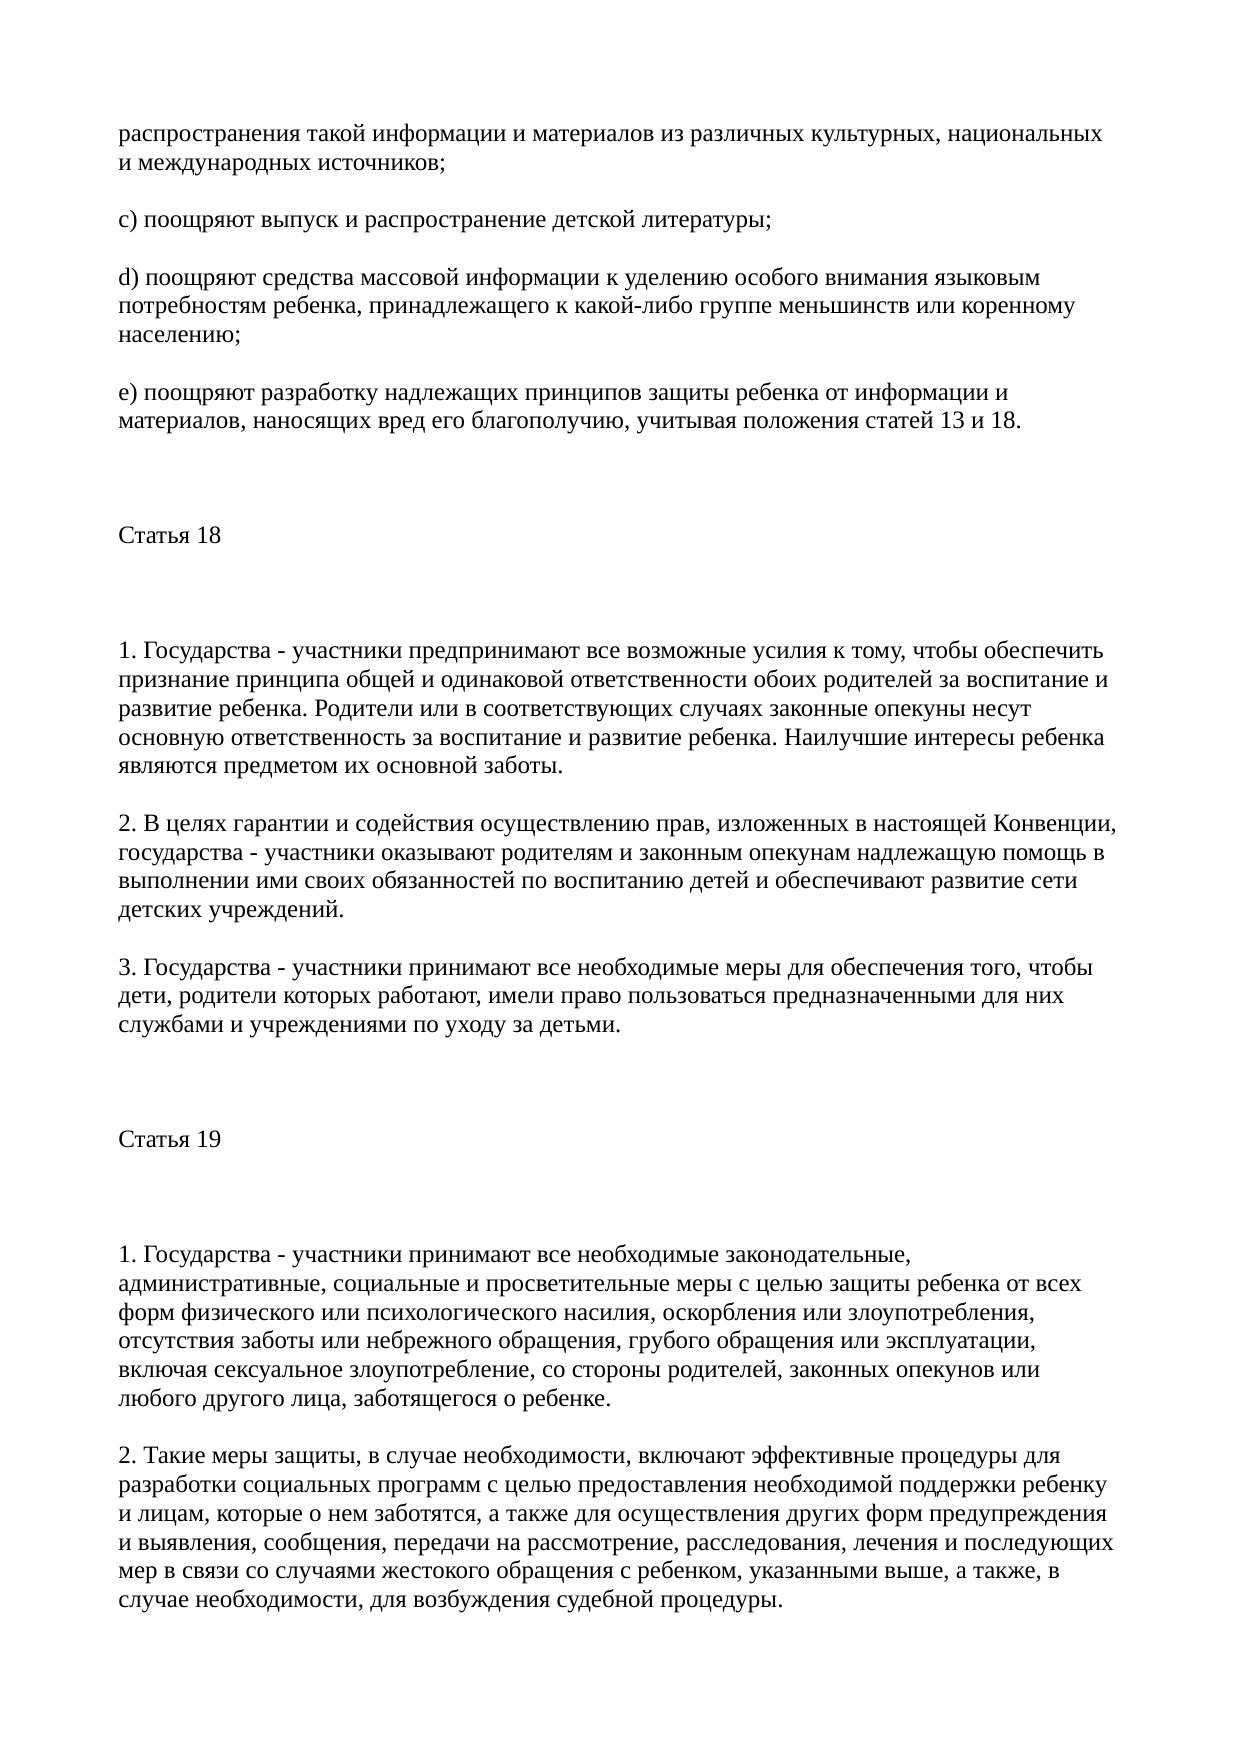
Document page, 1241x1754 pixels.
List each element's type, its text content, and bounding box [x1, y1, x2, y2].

text 3. Государства - участники принимают все необходимые меры для обеспечения того, чтобы дети, родители которых работают, имели право пользоваться предназначенными для них службами и учреждениями по уходу за детьми. [118, 952, 1122, 1038]
text 2. В целях гарантии и содействия осуществлению прав, изложенных в настоящей Конвенции, государства - участники оказывают родителям и законным опекунам надлежащую помощь в выполнении ими своих обязанностей по воспитанию детей и обеспечивают развитие сети детских учреждений. [118, 808, 1122, 923]
text e) поощряют разработку надлежащих принципов защиты ребенка от информации и материалов, наносящих вред его благополучию, учитывая положения статей 13 и 18. [118, 377, 1122, 434]
text Статья 19 [118, 1124, 1122, 1153]
text 1. Государства - участники предпринимают все возможные усилия к тому, чтобы обеспечить признание принципа общей и одинаковой ответственности обоих родителей за воспитание и развитие ребенка. Родители или в соответствующих случаях законные опекуны несут основную ответственность за воспитание и развитие ребенка. Наилучшие интересы ребенка являются предметом их основной заботы. [118, 636, 1122, 779]
text c) поощряют выпуск и распространение детской литературы; [118, 204, 1122, 233]
text распространения такой информации и материалов из различных культурных, национальных и международных источников; [118, 118, 1122, 176]
text d) поощряют средства массовой информации к уделению особого внимания языковым потребностям ребенка, принадлежащего к какой-либо группе меньшинств или коренному населению; [118, 262, 1122, 348]
text 2. Такие меры защиты, в случае необходимости, включают эффективные процедуры для разработки социальных программ с целью предоставления необходимой поддержки ребенку и лицам, которые о нем заботятся, а также для осуществления других форм предупреждения и выявления, сообщения, передачи на рассмотрение, расследования, лечения и последующих мер в связи со случаями жестокого обращения с ребенком, указанными выше, а также, в случае необходимости, для возбуждения судебной процедуры. [118, 1441, 1122, 1613]
text Статья 18 [118, 521, 1122, 549]
text 1. Государства - участники принимают все необходимые законодательные, административные, социальные и просветительные меры с целью защиты ребенка от всех форм физического или психологического насилия, оскорбления или злоупотребления, отсутствия заботы или небрежного обращения, грубого обращения или эксплуатации, включая сексуальное злоупотребление, со стороны родителей, законных опекунов или любого другого лица, заботящегося о ребенке. [118, 1239, 1122, 1412]
